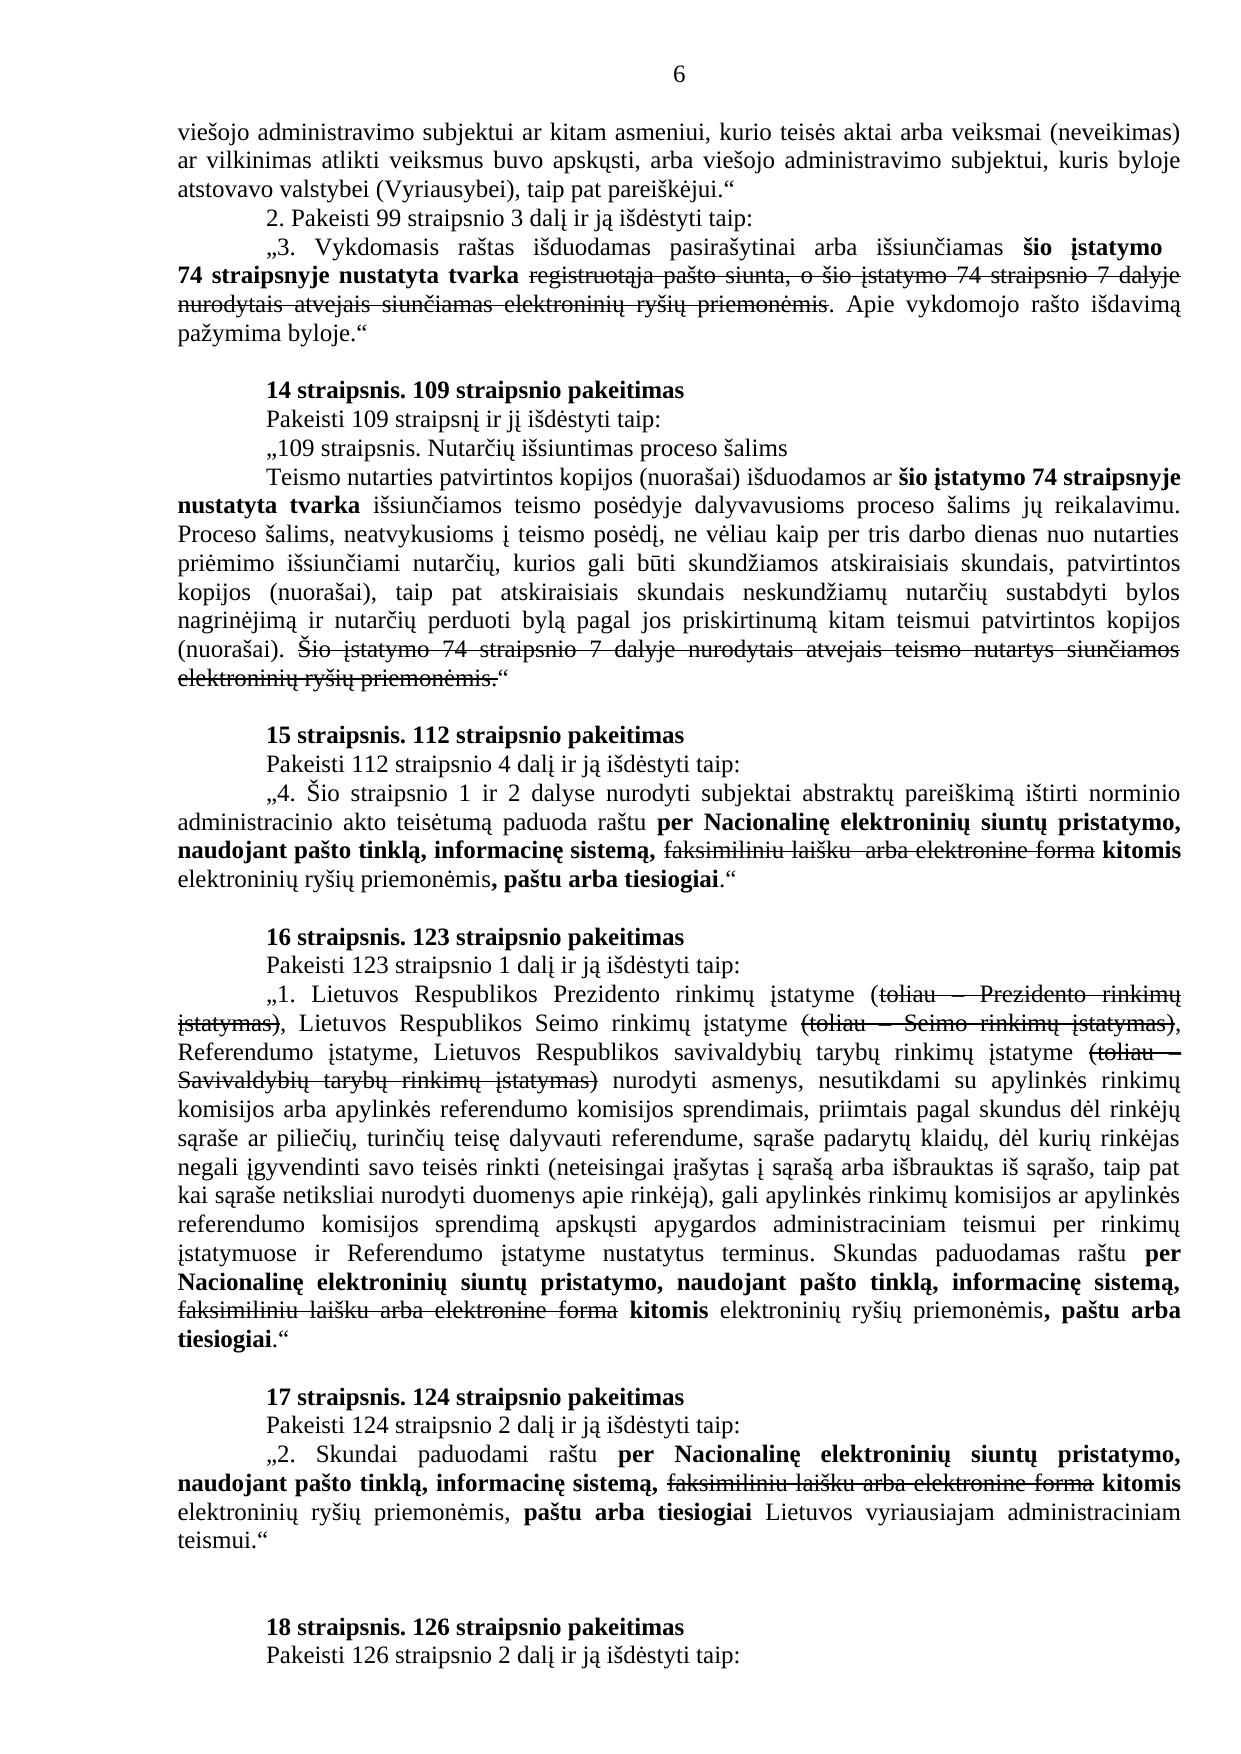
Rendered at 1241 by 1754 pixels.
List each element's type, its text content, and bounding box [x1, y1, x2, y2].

text „109 straipsnis. Nutarčių išsiuntimas proceso šalims [177, 433, 1181, 462]
text 14 straipsnis. 109 straipsnio pakeitimas [177, 375, 1240, 404]
text „1. Lietuvos Respublikos Prezidento rinkimų įstatyme (toliau – Prezidento rinkimų įstatymas), Lietuvos Respublikos Seimo rinkimų įstatyme (toliau – Seimo rinkimų įstatymas), Referendumo įstatyme, Lietuvos Respublikos savivaldybių tarybų rinkimų įstatyme (toliau – Savivaldybių tarybų rinkimų įstatymas) nurodyti asmenys, nesutikdami su apylinkės rinkimų komisijos arba apylinkės referendumo komisijos sprendimais, priimtais pagal skundus dėl rinkėjų sąraše ar piliečių, turinčių teisę dalyvauti referendume, sąraše padarytų klaidų, dėl kurių rinkėjas negali įgyvendinti savo teisės rinkti (neteisingai įrašytas į sąrašą arba išbrauktas iš sąrašo, taip pat kai sąraše netiksliai nurodyti duomenys apie rinkėją), gali apylinkės rinkimų komisijos ar apylinkės referendumo komisijos sprendimą apskųsti apygardos administraciniam teismui per rinkimų įstatymuose ir Referendumo įstatyme nustatytus terminus. Skundas paduodamas raštu per Nacionalinę elektroninių siuntų pristatymo, naudojant pašto tinklą, informacinę sistemą, faksimiliniu laišku arba elektronine forma kitomis elektroninių ryšių priemonėmis, paštu arba tiesiogiai.“ [177, 979, 1181, 1353]
text Pakeisti 109 straipsnį ir jį išdėstyti taip: [177, 404, 1240, 433]
text viešojo administravimo subjektui ar kitam asmeniui, kurio teisės aktai arba veiksmai (neveikimas) ar vilkinimas atlikti veiksmus buvo apskųsti, arba viešojo administravimo subjektui, kuris byloje atstovavo valstybei (Vyriausybei), taip pat pareiškėjui.“ [177, 117, 1181, 203]
text 16 straipsnis. 123 straipsnio pakeitimas [177, 922, 1240, 950]
text „2. Skundai paduodami raštu per Nacionalinę elektroninių siuntų pristatymo, naudojant pašto tinklą, informacinę sistemą, faksimiliniu laišku arba elektronine forma kitomis elektroninių ryšių priemonėmis, paštu arba tiesiogiai Lietuvos vyriausiajam administraciniam teismui.“ [177, 1439, 1181, 1554]
text 18 straipsnis. 126 straipsnio pakeitimas [177, 1612, 1240, 1640]
text Pakeisti 124 straipsnio 2 dalį ir ją išdėstyti taip: [177, 1410, 1240, 1439]
text „3. Vykdomasis raštas išduodamas pasirašytinai arba išsiunčiamas šio įstatymo 74 straipsnyje nustatyta tvarka registruotąja pašto siunta, o šio įstatymo 74 straipsnio 7 dalyje nurodytais atvejais siunčiamas elektroninių ryšių priemonėmis. Apie vykdomojo rašto išdavimą pažymima byloje.“ [177, 232, 1181, 347]
text Pakeisti 126 straipsnio 2 dalį ir ją išdėstyti taip: [177, 1640, 1240, 1669]
text Pakeisti 112 straipsnio 4 dalį ir ją išdėstyti taip: [177, 749, 1240, 778]
text 2. Pakeisti 99 straipsnio 3 dalį ir ją išdėstyti taip: [177, 203, 1240, 232]
text „4. Šio straipsnio 1 ir 2 dalyse nurodyti subjektai abstraktų pareiškimą ištirti norminio administracinio akto teisėtumą paduoda raštu per Nacionalinę elektroninių siuntų pristatymo, naudojant pašto tinklą, informacinę sistemą, faksimiliniu laišku arba elektronine forma kitomis elektroninių ryšių priemonėmis, paštu arba tiesiogiai.“ [177, 778, 1181, 893]
text 15 straipsnis. 112 straipsnio pakeitimas [177, 720, 1240, 749]
text 17 straipsnis. 124 straipsnio pakeitimas [177, 1382, 1240, 1410]
text Teismo nutarties patvirtintos kopijos (nuorašai) išduodamos ar šio įstatymo 74 straipsnyje nustatyta tvarka išsiunčiamos teismo posėdyje dalyvavusioms proceso šalims jų reikalavimu. Proceso šalims, neatvykusioms į teismo posėdį, ne vėliau kaip per tris darbo dienas nuo nutarties priėmimo išsiunčiami nutarčių, kurios gali būti skundžiamos atskiraisiais skundais, patvirtintos kopijos (nuorašai), taip pat atskiraisiais skundais neskundžiamų nutarčių sustabdyti bylos nagrinėjimą ir nutarčių perduoti bylą pagal jos priskirtinumą kitam teismui patvirtintos kopijos (nuorašai). Šio įstatymo 74 straipsnio 7 dalyje nurodytais atvejais teismo nutartys siunčiamos elektroninių ryšių priemonėmis.“ [177, 462, 1181, 692]
text Pakeisti 123 straipsnio 1 dalį ir ją išdėstyti taip: [177, 950, 1240, 979]
